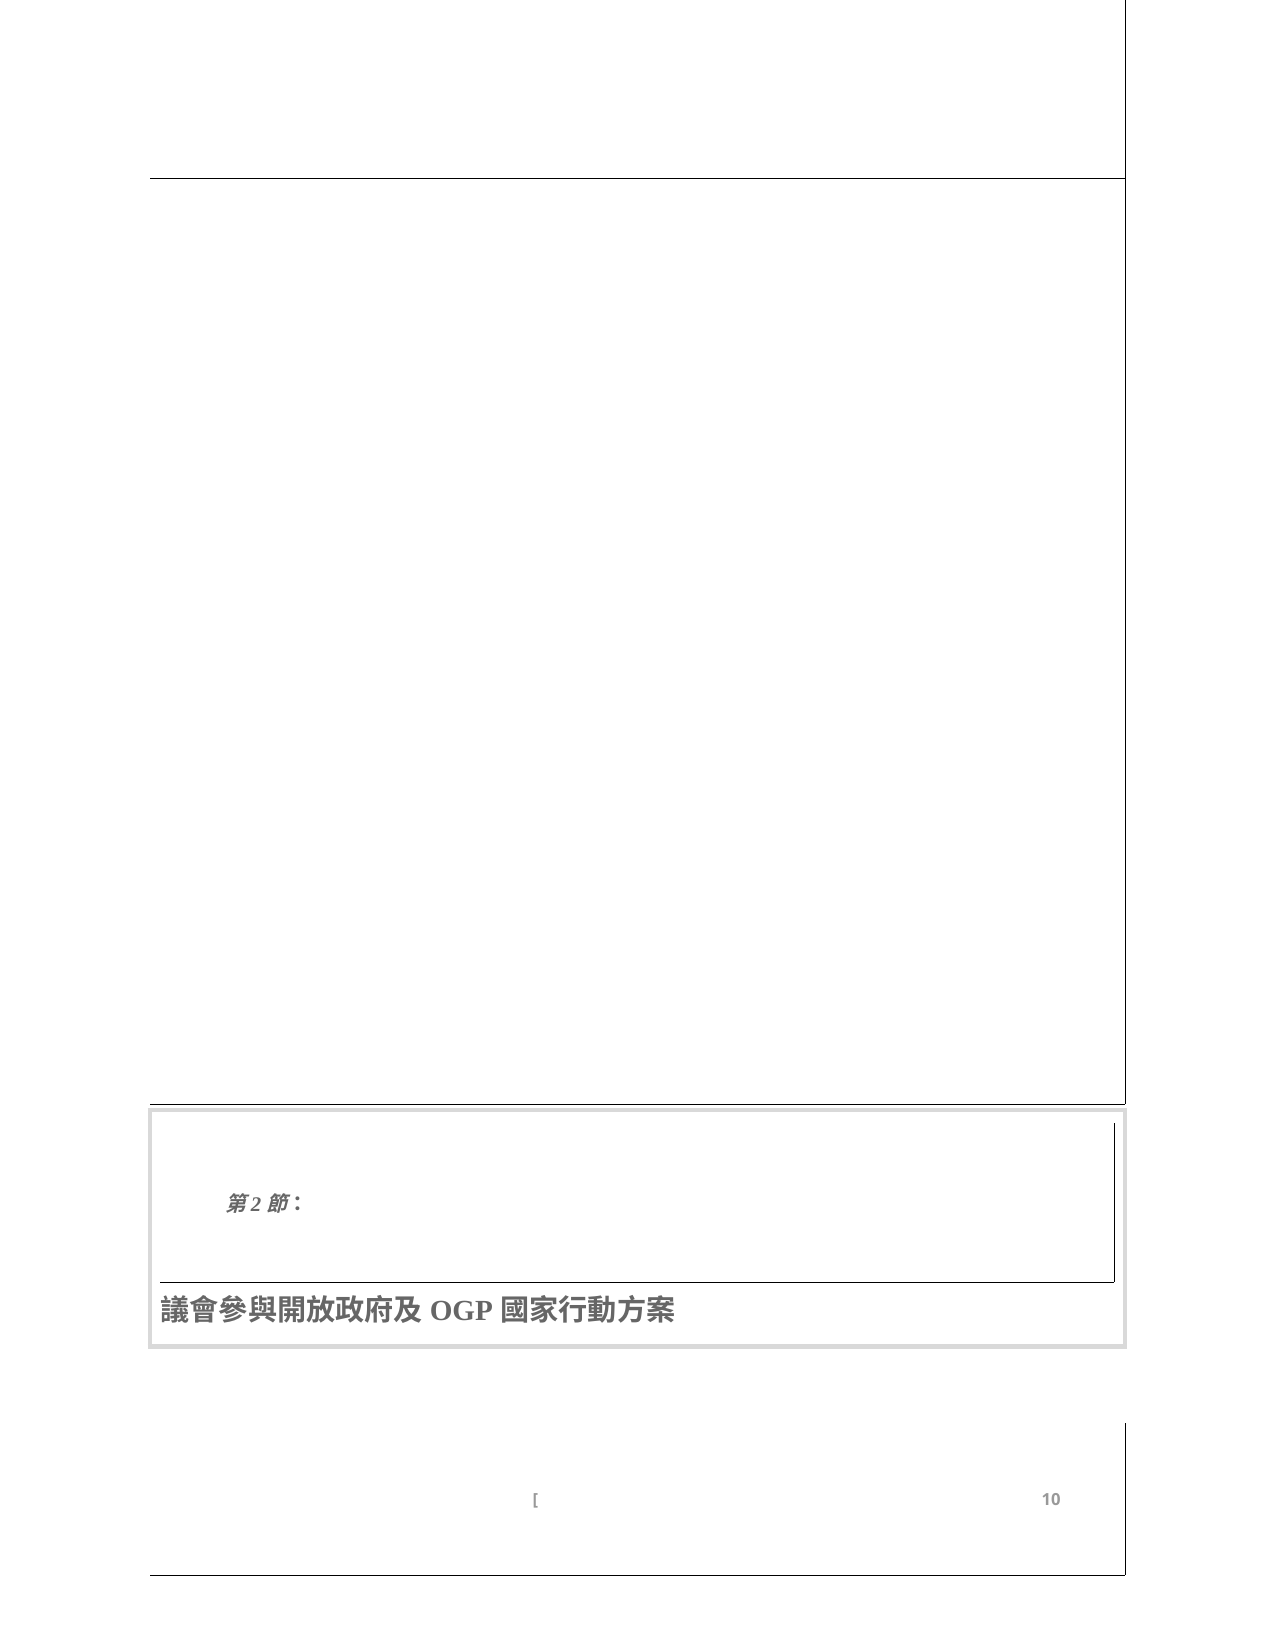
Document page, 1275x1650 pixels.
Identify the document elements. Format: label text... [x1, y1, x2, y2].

table_header 第 2 節： 議會參與開放政府及 OGP 國家行動方案 [152, 1112, 1123, 1344]
